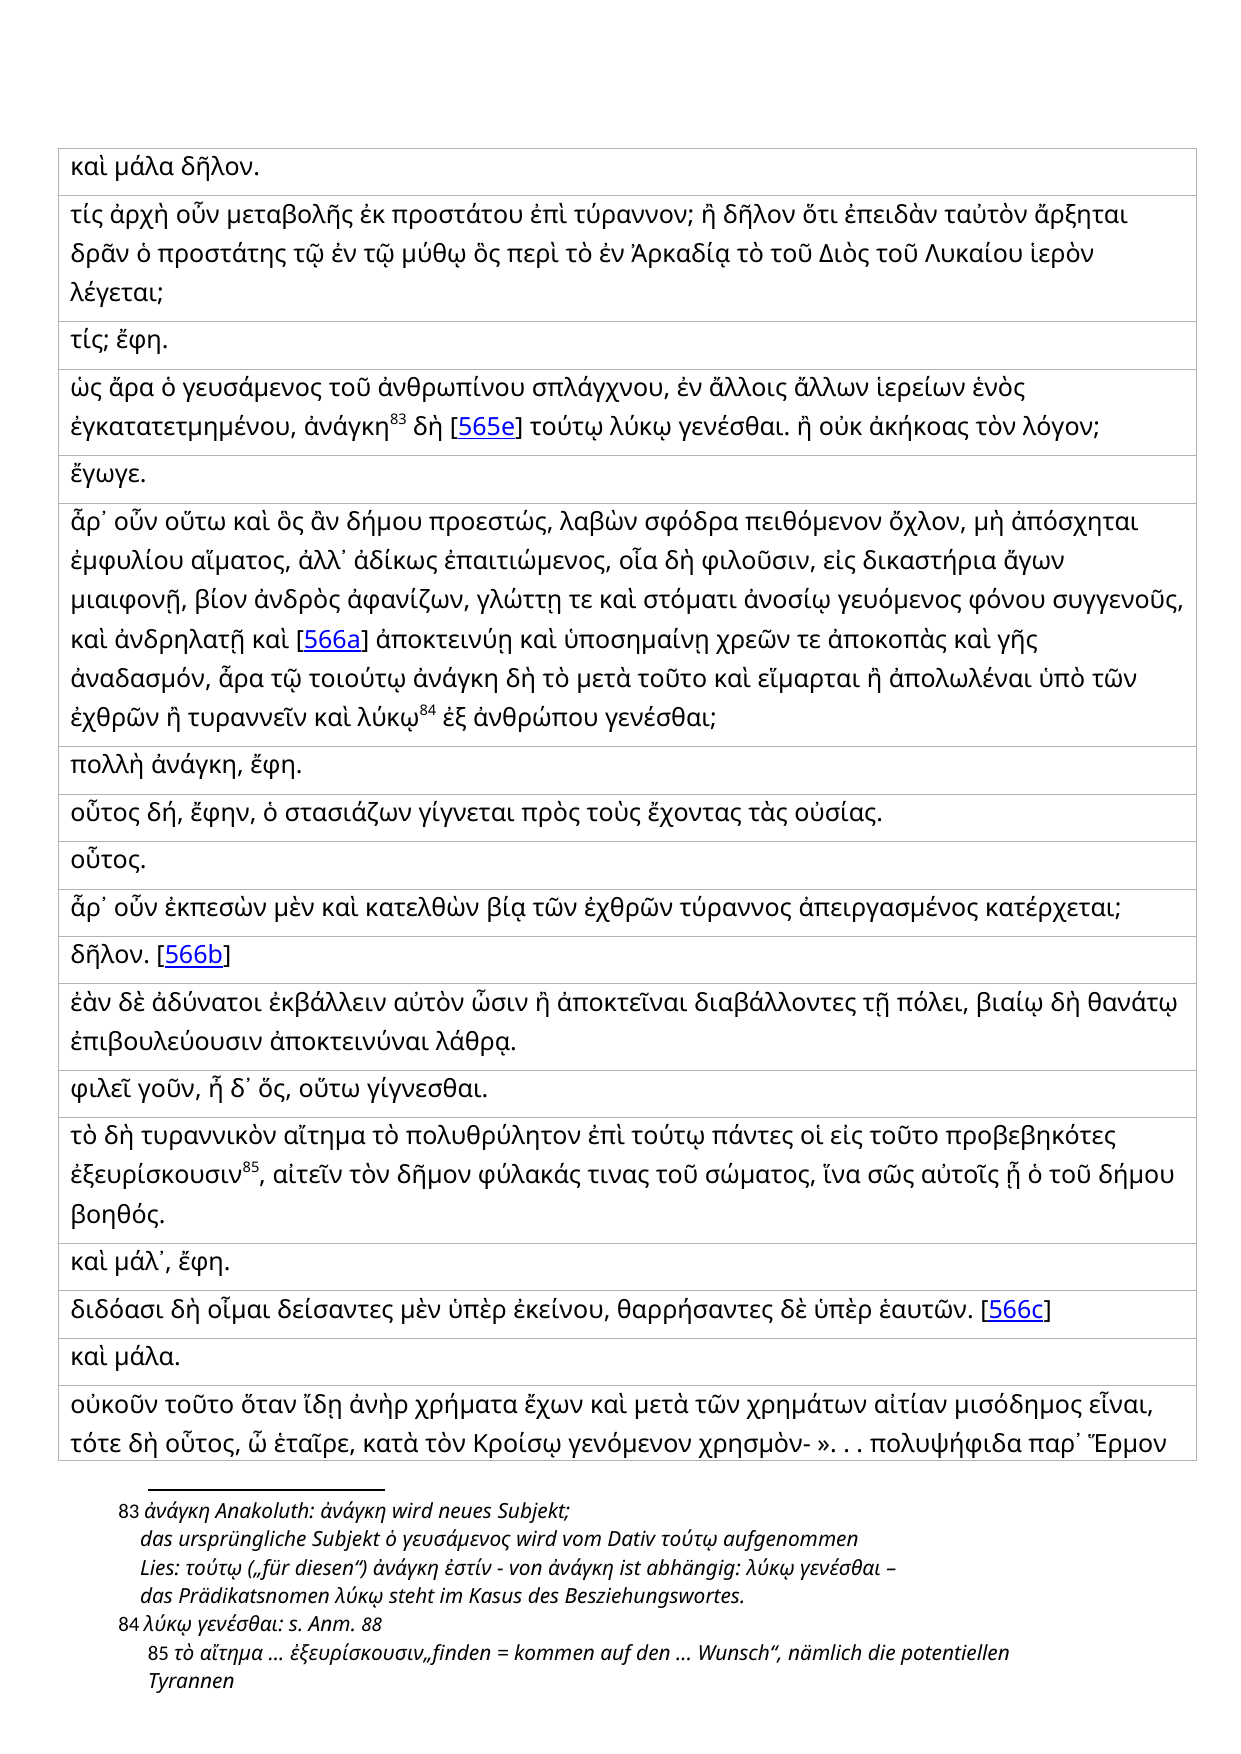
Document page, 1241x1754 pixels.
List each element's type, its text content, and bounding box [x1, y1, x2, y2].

table_cell οὗτος δή, ἔφην, ὁ στασιάζων γίγνεται πρὸς τοὺς ἔχοντας τὰς οὐσίας. [59, 795, 1196, 841]
table_cell ἆρ᾽ οὖν οὕτω καὶ ὃς ἂν δήμου προεστώς, λαβὼν σφόδρα πειθόμενον ὄχλον, μὴ ἀπόσχηται ἐμφυλίου αἵματος, ἀλλ᾽ ἀδίκως ἐπαιτιώμενος, οἷα δὴ φιλοῦσιν, εἰς δικαστήρια ἄγων μιαιφονῇ, βίον ἀνδρὸς ἀφανίζων, γλώττῃ τε καὶ στόματι ἀνοσίῳ γευόμενος φόνου συγγενοῦς, καὶ ἀνδρηλατῇ καὶ [566a] ἀποκτεινύῃ καὶ ὑποσημαίνῃ χρεῶν τε ἀποκοπὰς καὶ γῆς ἀναδασμόν, ἆρα τῷ τοιούτῳ ἀνάγκη δὴ τὸ μετὰ τοῦτο καὶ εἵμαρται ἢ ἀπολωλέναι ὑπὸ τῶν ἐχθρῶν ἢ τυραννεῖν καὶ λύκῳ ἐξ ἀνθρώπου γενέσθαι; [59, 504, 1196, 746]
table_cell διδόασι δὴ οἶμαι δείσαντες μὲν ὑπὲρ ἐκείνου, θαρρήσαντες δὲ ὑπὲρ ἑαυτῶν. [566c] [59, 1291, 1196, 1338]
table_cell ἐὰν δὲ ἀδύνατοι ἐκβάλλειν αὐτὸν ὦσιν ἢ ἀποκτεῖναι διαβάλλοντες τῇ πόλει, βιαίῳ δὴ θανάτῳ ἐπιβουλεύουσιν ἀποκτεινύναι λάθρᾳ. [59, 984, 1196, 1070]
table_cell φιλεῖ γοῦν, ἦ δ᾽ ὅς, οὕτω γίγνεσθαι. [59, 1071, 1196, 1117]
table_cell καὶ μάλα. [59, 1339, 1196, 1385]
table_cell τὸ δὴ τυραννικὸν αἴτημα τὸ πολυθρύλητον ἐπὶ τούτῳ πάντες οἱ εἰς τοῦτο προβεβηκότες ἐξευρίσκουσιν, αἰτεῖν τὸν δῆμον φύλακάς τινας τοῦ σώματος, ἵνα σῶς αὐτοῖς ᾖ ὁ τοῦ δήμου βοηθός. [59, 1118, 1196, 1243]
table_cell ὡς ἄρα ὁ γευσάμενος τοῦ ἀνθρωπίνου σπλάγχνου, ἐν ἄλλοις ἄλλων ἱερείων ἑνὸς ἐγκατατετμημένου, ἀνάγκη δὴ [565e] τούτῳ λύκῳ γενέσθαι. ἢ οὐκ ἀκήκοας τὸν λόγον; [59, 370, 1196, 455]
table_cell καὶ μάλα δῆλον. [59, 149, 1196, 195]
table_cell οὐκοῦν τοῦτο ὅταν ἴδῃ ἀνὴρ χρήματα ἔχων καὶ μετὰ τῶν χρημάτων αἰτίαν μισόδημος εἶναι, τότε δὴ οὗτος, ὦ ἑταῖρε, κατὰ τὸν Κροίσῳ γενόμενον χρησμὸν- ». . . πολυψήφιδα παρ᾽ Ἕρμον [59, 1386, 1196, 1459]
table_cell οὗτος. [59, 842, 1196, 889]
table_cell καὶ μάλ᾽, ἔφη. [59, 1244, 1196, 1290]
table_cell ἔγωγε. [59, 456, 1196, 503]
table_cell ἆρ᾽ οὖν ἐκπεσὼν μὲν καὶ κατελθὼν βίᾳ τῶν ἐχθρῶν τύραννος ἀπειργασμένος κατέρχεται; [59, 890, 1196, 936]
table_cell πολλὴ ἀνάγκη, ἔφη. [59, 747, 1196, 794]
table_cell τίς ἀρχὴ οὖν μεταβολῆς ἐκ προστάτου ἐπὶ τύραννον; ἢ δῆλον ὅτι ἐπειδὰν ταὐτὸν ἄρξηται δρᾶν ὁ προστάτης τῷ ἐν τῷ μύθῳ ὃς περὶ τὸ ἐν Ἀρκαδίᾳ τὸ τοῦ Διὸς τοῦ Λυκαίου ἱερὸν λέγεται; [59, 196, 1196, 321]
table_cell δῆλον. [566b] [59, 937, 1196, 983]
table_cell τίς; ἔφη. [59, 322, 1196, 369]
